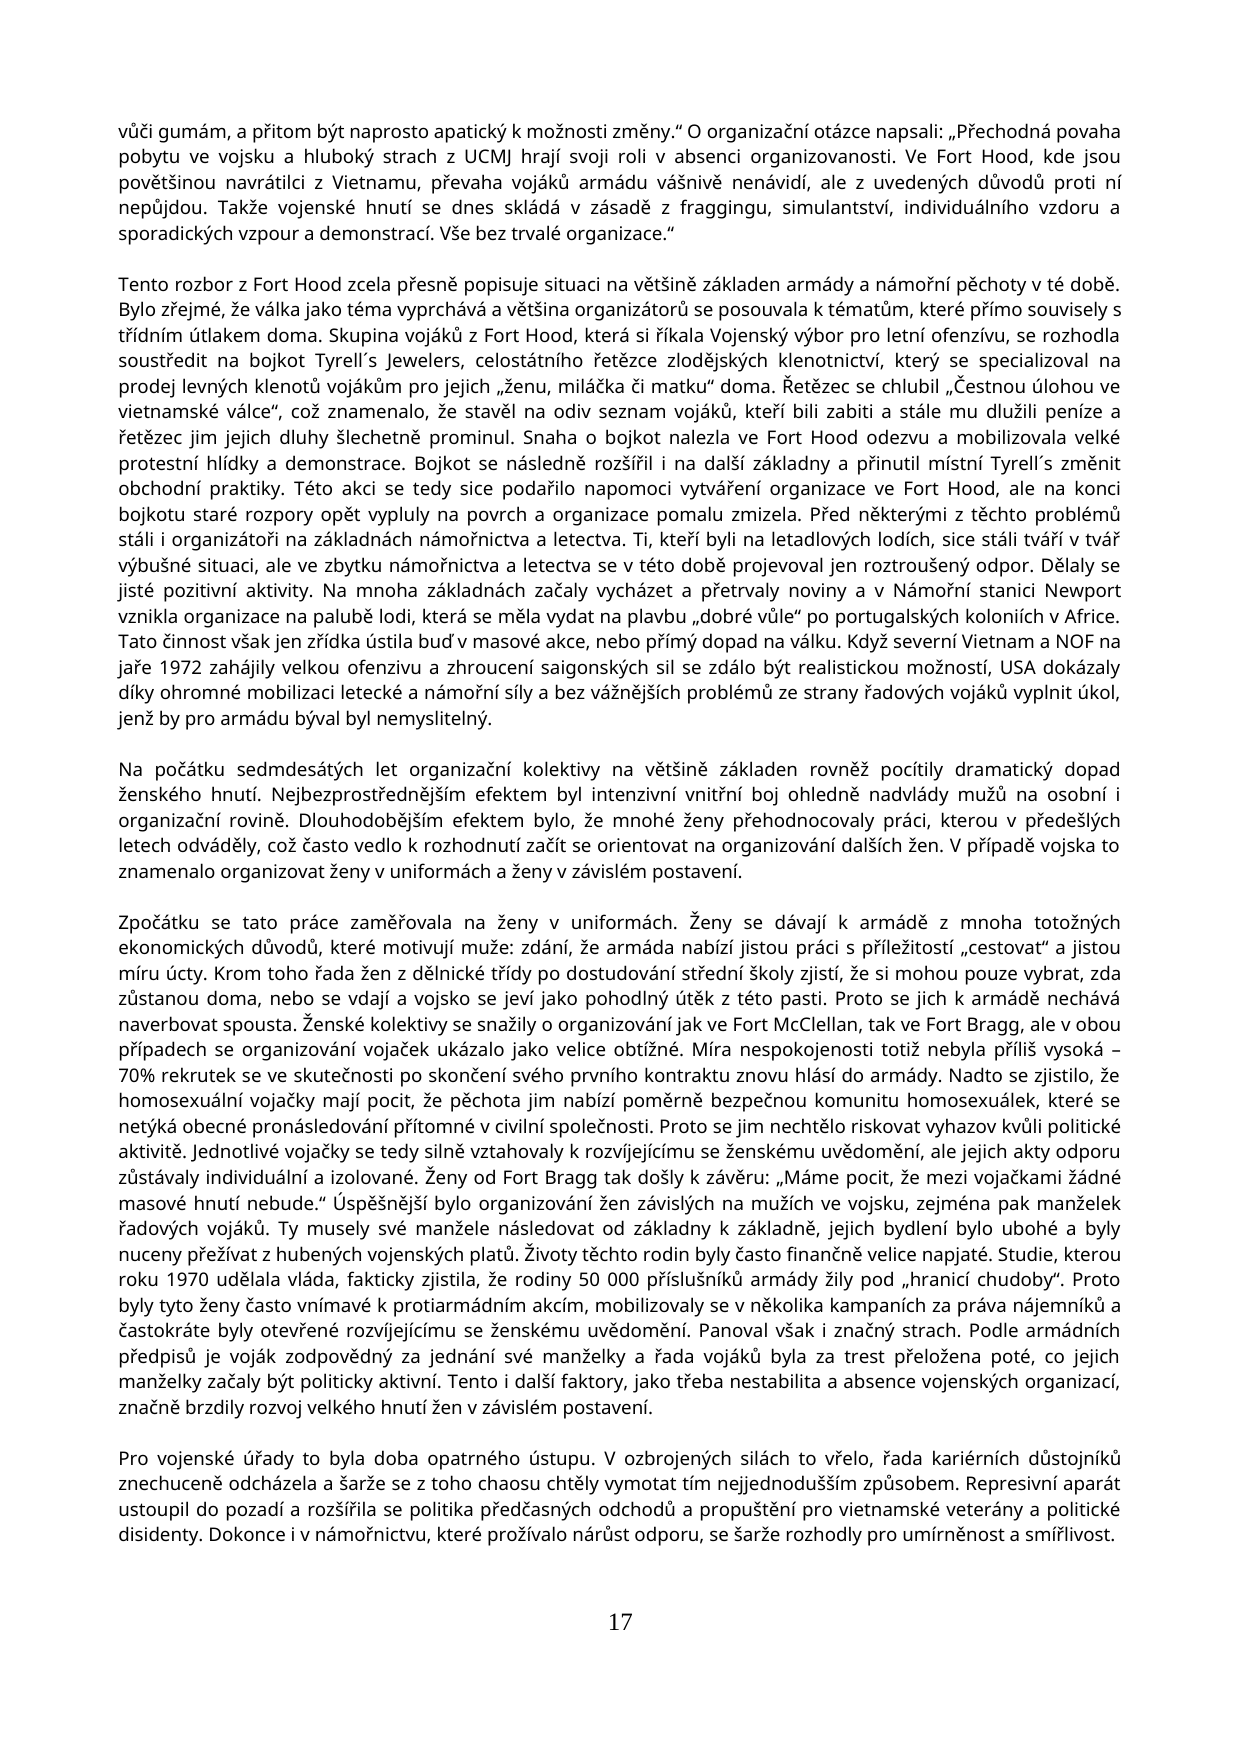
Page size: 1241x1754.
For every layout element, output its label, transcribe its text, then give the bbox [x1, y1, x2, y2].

text vůči gumám, a přitom být naprosto apatický k možnosti změny.“ O organizační otázce napsali: „Přechodná povaha pobytu ve vojsku a hluboký strach z UCMJ hrají svoji roli v absenci organizovanosti. Ve Fort Hood, kde jsou povětšinou navrátilci z Vietnamu, převaha vojáků armádu vášnivě nenávidí, ale z uvedených důvodů proti ní nepůjdou. Takže vojenské hnutí se dnes skládá v zásadě z fraggingu, simulantství, individuálního vzdoru a sporadických vzpour a demonstrací. Vše bez trvalé organizace.“ [118, 118, 1122, 246]
text Pro vojenské úřady to byla doba opatrného ústupu. V ozbrojených silách to vřelo, řada kariérních důstojníků znechuceně odcházela a šarže se z toho chaosu chtěly vymotat tím nejjednodušším způsobem. Represivní aparát ustoupil do pozadí a rozšířila se politika předčasných odchodů a propuštění pro vietnamské veterány a politické disidenty. Dokonce i v námořnictvu, které prožívalo nárůst odporu, se šarže rozhodly pro umírněnost a smířlivost. [118, 1445, 1122, 1547]
text Na počátku sedmdesátých let organizační kolektivy na většině základen rovněž pocítily dramatický dopad ženského hnutí. Nejbezprostřednějším efektem byl intenzivní vnitřní boj ohledně nadvlády mužů na osobní i organizační rovině. Dlouhodobějším efektem bylo, že mnohé ženy přehodnocovaly práci, kterou v předešlých letech odváděly, což často vedlo k rozhodnutí začít se orientovat na organizování dalších žen. V případě vojska to znamenalo organizovat ženy v uniformách a ženy v závislém postavení. [118, 756, 1122, 884]
text Tento rozbor z Fort Hood zcela přesně popisuje situaci na většině základen armády a námořní pěchoty v té době. Bylo zřejmé, že válka jako téma vyprchává a většina organizátorů se posouvala k tématům, které přímo souvisely s třídním útlakem doma. Skupina vojáků z Fort Hood, která si říkala Vojenský výbor pro letní ofenzívu, se rozhodla soustředit na bojkot Tyrell´s Jewelers, celostátního řetězce zlodějských klenotnictví, který se specializoval na prodej levných klenotů vojákům pro jejich „ženu, miláčka či matku“ doma. Řetězec se chlubil „Čestnou úlohou ve vietnamské válce“, což znamenalo, že stavěl na odiv seznam vojáků, kteří bili zabiti a stále mu dlužili peníze a řetězec jim jejich dluhy šlechetně prominul. Snaha o bojkot nalezla ve Fort Hood odezvu a mobilizovala velké protestní hlídky a demonstrace. Bojkot se následně rozšířil i na další základny a přinutil místní Tyrell´s změnit obchodní praktiky. Této akci se tedy sice podařilo napomoci vytváření organizace ve Fort Hood, ale na konci bojkotu staré rozpory opět vypluly na povrch a organizace pomalu zmizela. Před některými z těchto problémů stáli i organizátoři na základnách námořnictva a letectva. Ti, kteří byli na letadlových lodích, sice stáli tváří v tvář výbušné situaci, ale ve zbytku námořnictva a letectva se v této době projevoval jen roztroušený odpor. Dělaly se jisté pozitivní aktivity. Na mnoha základnách začaly vycházet a přetrvaly noviny a v Námořní stanici Newport vznikla organizace na palubě lodi, která se měla vydat na plavbu „dobré vůle“ po portugalských koloniích v Africe. Tato činnost však jen zřídka ústila buď v masové akce, nebo přímý dopad na válku. Když severní Vietnam a NOF na jaře 1972 zahájily velkou ofenzivu a zhroucení saigonských sil se zdálo být realistickou možností, USA dokázaly díky ohromné mobilizaci letecké a námořní síly a bez vážnějších problémů ze strany řadových vojáků vyplnit úkol, jenž by pro armádu býval byl nemyslitelný. [118, 271, 1122, 731]
text Zpočátku se tato práce zaměřovala na ženy v uniformách. Ženy se dávají k armádě z mnoha totožných ekonomických důvodů, které motivují muže: zdání, že armáda nabízí jistou práci s příležitostí „cestovat“ a jistou míru úcty. Krom toho řada žen z dělnické třídy po dostudování střední školy zjistí, že si mohou pouze vybrat, zda zůstanou doma, nebo se vdají a vojsko se jeví jako pohodlný útěk z této pasti. Proto se jich k armádě nechává naverbovat spousta. Ženské kolektivy se snažily o organizování jak ve Fort McClellan, tak ve Fort Bragg, ale v obou případech se organizování vojaček ukázalo jako velice obtížné. Míra nespokojenosti totiž nebyla příliš vysoká – 70% rekrutek se ve skutečnosti po skončení svého prvního kontraktu znovu hlásí do armády. Nadto se zjistilo, že homosexuální vojačky mají pocit, že pěchota jim nabízí poměrně bezpečnou komunitu homosexuálek, které se netýká obecné pronásledování přítomné v civilní společnosti. Proto se jim nechtělo riskovat vyhazov kvůli politické aktivitě. Jednotlivé vojačky se tedy silně vztahovaly k rozvíjejícímu se ženskému uvědomění, ale jejich akty odporu zůstávaly individuální a izolované. Ženy od Fort Bragg tak došly k závěru: „Máme pocit, že mezi vojačkami žádné masové hnutí nebude.“ Úspěšnější bylo organizování žen závislých na mužích ve vojsku, zejména pak manželek řadových vojáků. Ty musely své manžele následovat od základny k základně, jejich bydlení bylo ubohé a byly nuceny přežívat z hubených vojenských platů. Životy těchto rodin byly často finančně velice napjaté. Studie, kterou roku 1970 udělala vláda, fakticky zjistila, že rodiny 50 000 příslušníků armády žily pod „hranicí chudoby“. Proto byly tyto ženy často vnímavé k protiarmádním akcím, mobilizovaly se v několika kampaních za práva nájemníků a častokráte byly otevřené rozvíjejícímu se ženskému uvědomění. Panoval však i značný strach. Podle armádních předpisů je voják zodpovědný za jednání své manželky a řada vojáků byla za trest přeložena poté, co jejich manželky začaly být politicky aktivní. Tento i další faktory, jako třeba nestabilita a absence vojenských organizací, značně brzdily rozvoj velkého hnutí žen v závislém postavení. [118, 909, 1122, 1419]
